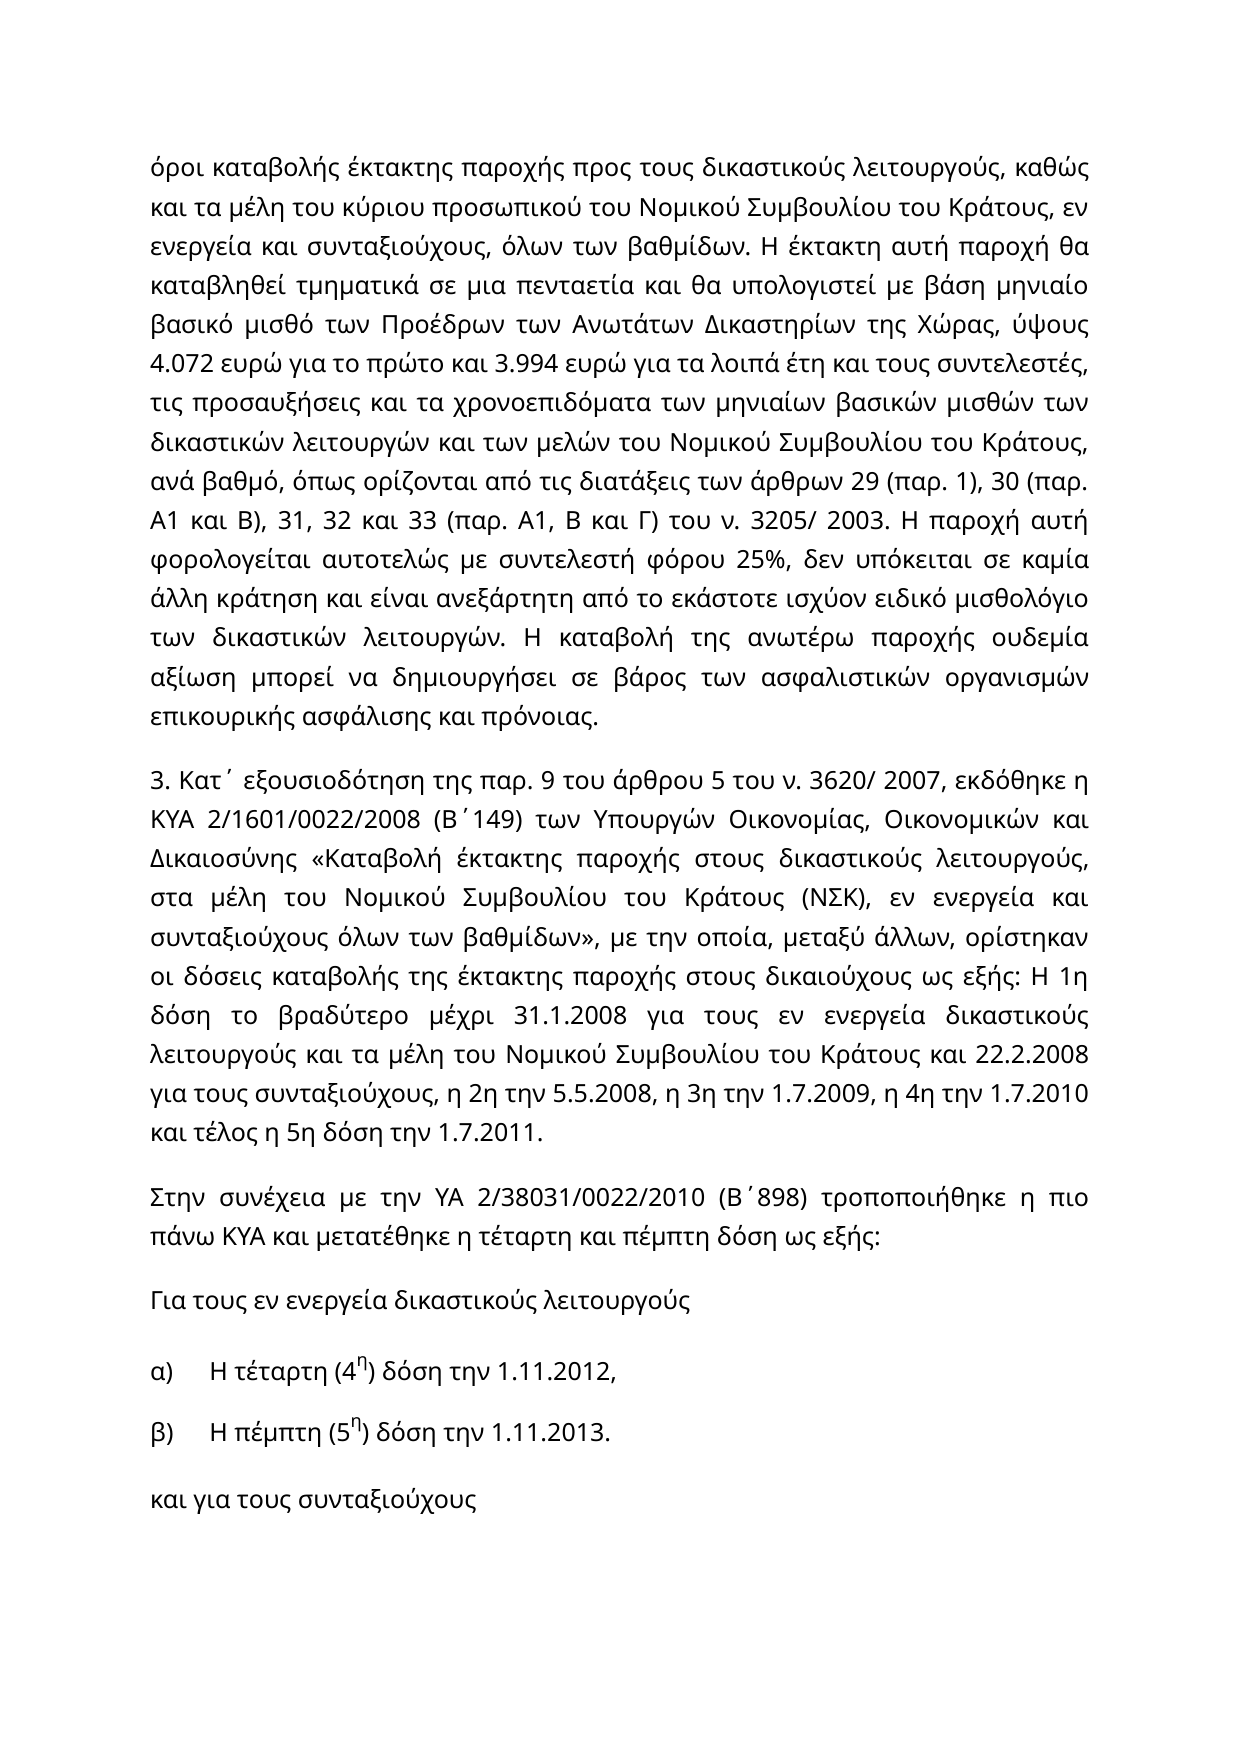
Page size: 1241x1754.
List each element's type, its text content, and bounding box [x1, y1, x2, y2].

text Για τους εν ενεργεία δικαστικούς λειτουργούς [150, 1282, 1090, 1317]
text όροι καταβολής έκτακτης παροχής προς τους δικαστικούς λειτουργούς, καθώς και τα μέλη του κύριου προσωπικού του Νομικού Συμβουλίου του Κράτους, εν ενεργεία και συνταξιούχους, όλων των βαθμίδων. Η έκτακτη αυτή παροχή θα καταβληθεί τμηματικά σε μια πενταετία και θα υπολογιστεί με βάση μηνιαίο βασικό μισθό των Προέδρων των Ανωτάτων Δικαστηρίων της Χώρας, ύψους 4.072 ευρώ για το πρώτο και 3.994 ευρώ για τα λοιπά έτη και τους συντελεστές, τις προσαυξήσεις και τα χρονοεπιδόματα των μηνιαίων βασικών μισθών των δικαστικών λειτουργών και των μελών του Νομικού Συμβουλίου του Κράτους, ανά βαθμό, όπως ορίζονται από τις διατάξεις των άρθρων 29 (παρ. 1), 30 (παρ. Α1 και Β), 31, 32 και 33 (παρ. Α1, Β και Γ) του ν. 3205/ 2003. Η παροχή αυτή φορολογείται αυτοτελώς με συντελεστή φόρου 25%, δεν υπόκειται σε καμία άλλη κράτηση και είναι ανεξάρτητη από το εκάστοτε ισχύον ειδικό μισθολόγιο των δικαστικών λειτουργών. Η καταβολή της ανωτέρω παροχής ουδεμία αξίωση μπορεί να δημιουργήσει σε βάρος των ασφαλιστικών οργανισμών επικουρικής ασφάλισης και πρόνοιας. [150, 150, 1090, 732]
list β) Η πέμπτη (5η) δόση την 1.11.2013. [150, 1408, 1090, 1451]
text και για τους συνταξιούχους [150, 1482, 1090, 1516]
list α) Η τέταρτη (4η) δόση την 1.11.2012, [150, 1347, 1090, 1389]
text 3. Κατ΄ εξουσιοδότηση της παρ. 9 του άρθρου 5 του ν. 3620/ 2007, εκδόθηκε η ΚΥΑ 2/1601/0022/2008 (Β΄149) των Υπουργών Οικονομίας, Οικονομικών και Δικαιοσύνης «Καταβολή έκτακτης παροχής στους δικαστικούς λειτουργούς, στα μέλη του Νομικού Συμβουλίου του Κράτους (NΣΚ), εν ενεργεία και συνταξιούχους όλων των βαθμίδων», με την οποία, μεταξύ άλλων, ορίστηκαν οι δόσεις καταβολής της έκτακτης παροχής στους δικαιούχους ως εξής: Η 1η δόση το βραδύτερο μέχρι 31.1.2008 για τους εν ενεργεία δικαστικούς λειτουργούς και τα μέλη του Νομικού Συμβουλίου του Κράτους και 22.2.2008 για τους συνταξιούχους, η 2η την 5.5.2008, η 3η την 1.7.2009, η 4η την 1.7.2010 και τέλος η 5η δόση την 1.7.2011. [150, 762, 1090, 1149]
text Στην συνέχεια με την ΥΑ 2/38031/0022/2010 (Β΄898) τροποποιήθηκε η πιο πάνω ΚΥΑ και μετατέθηκε η τέταρτη και πέμπτη δόση ως εξής: [150, 1179, 1090, 1252]
